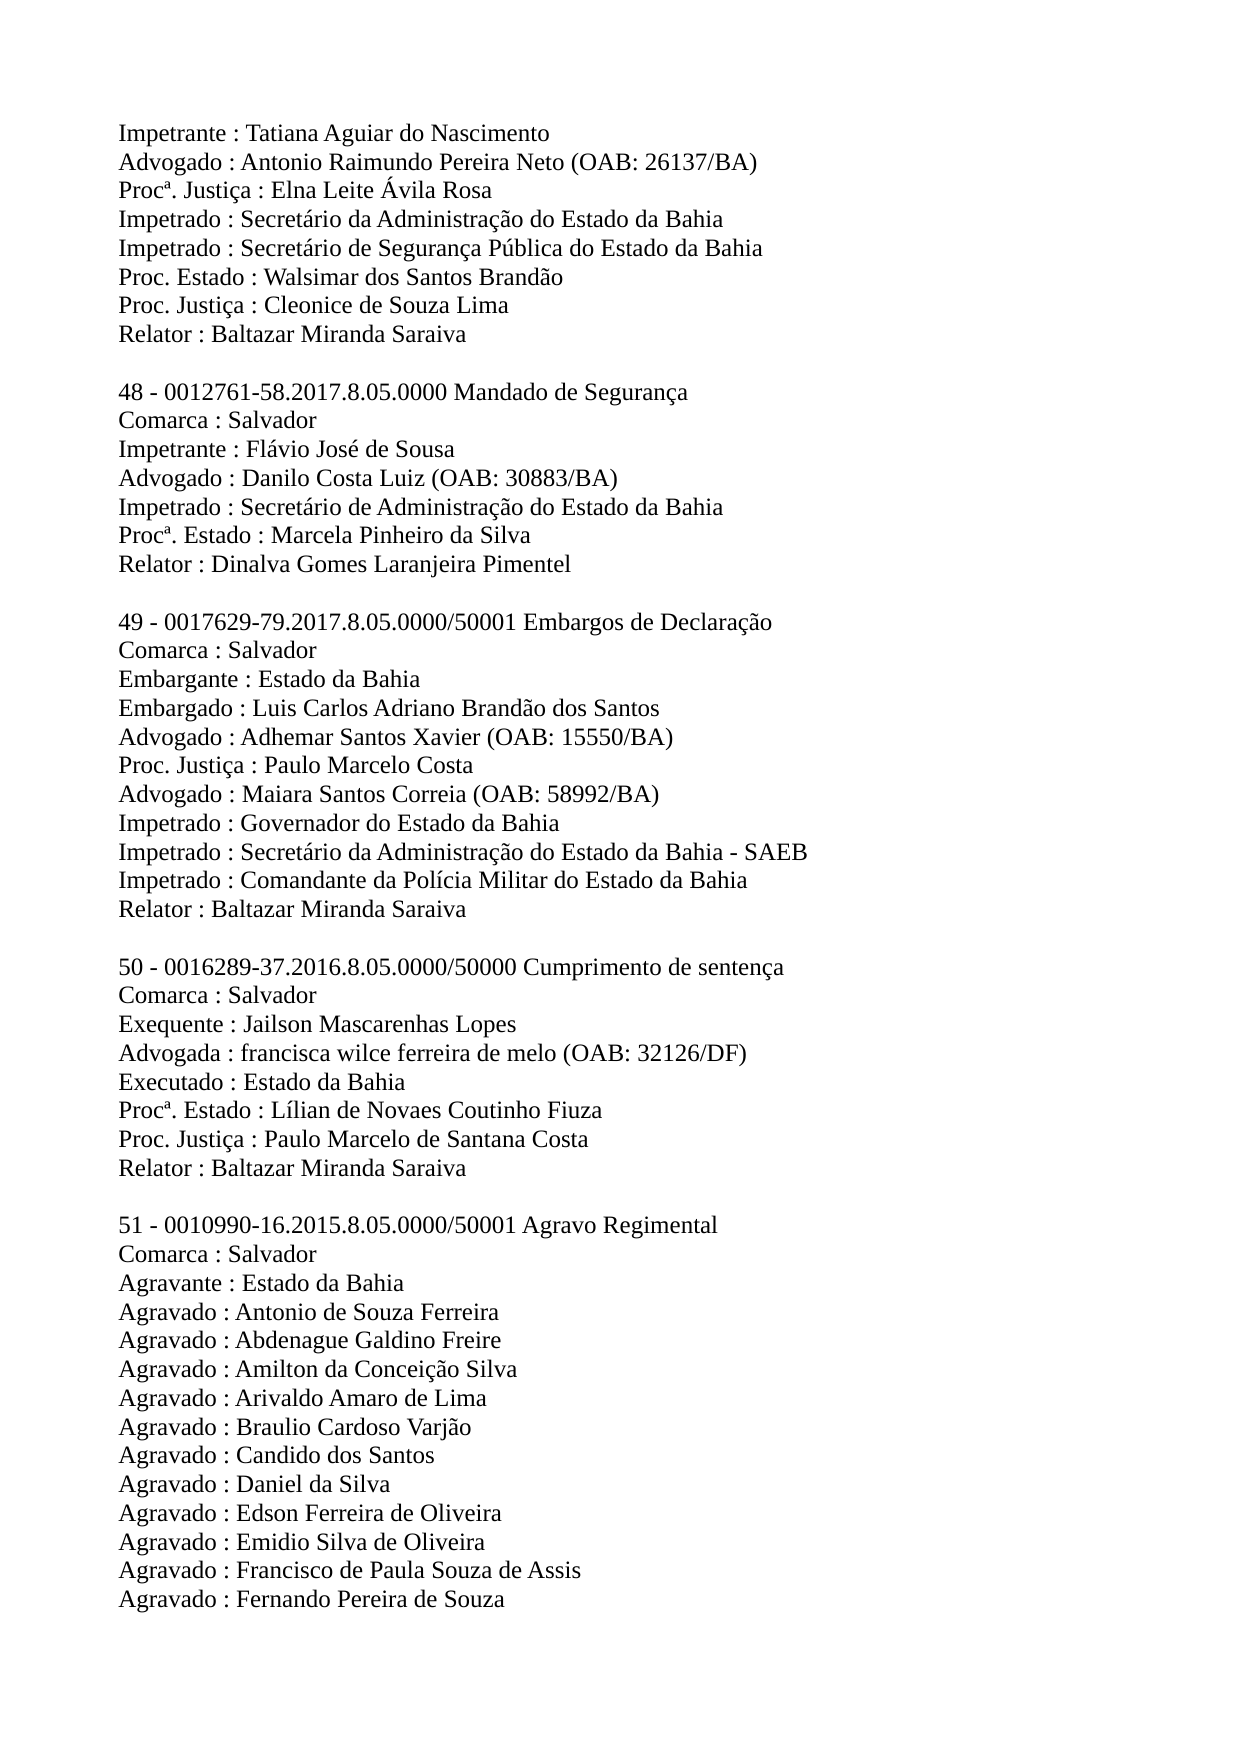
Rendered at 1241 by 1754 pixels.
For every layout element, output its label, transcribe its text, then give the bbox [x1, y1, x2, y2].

text Advogada : francisca wilce ferreira de melo (OAB: 32126/DF) [118, 1038, 1122, 1067]
text 50 - 0016289-37.2016.8.05.0000/50000 Cumprimento de sentença [118, 952, 1122, 981]
text Agravado : Daniel da Silva [118, 1469, 1122, 1498]
text 51 - 0010990-16.2015.8.05.0000/50001 Agravo Regimental [118, 1211, 1122, 1239]
text Proc. Justiça : Paulo Marcelo Costa [118, 751, 1122, 779]
text Agravado : Francisco de Paula Souza de Assis [118, 1556, 1122, 1584]
text Agravado : Candido dos Santos [118, 1441, 1122, 1469]
text Procª. Estado : Marcela Pinheiro da Silva [118, 521, 1122, 549]
text Comarca : Salvador [118, 636, 1122, 664]
text Proc. Estado : Walsimar dos Santos Brandão [118, 262, 1122, 291]
text 48 - 0012761-58.2017.8.05.0000 Mandado de Segurança [118, 377, 1122, 406]
text Impetrado : Secretário de Administração do Estado da Bahia [118, 492, 1122, 521]
text Exequente : Jailson Mascarenhas Lopes [118, 1009, 1122, 1038]
text 49 - 0017629-79.2017.8.05.0000/50001 Embargos de Declaração [118, 607, 1122, 636]
text Agravado : Emidio Silva de Oliveira [118, 1527, 1122, 1556]
text Agravado : Arivaldo Amaro de Lima [118, 1383, 1122, 1412]
text Proc. Justiça : Cleonice de Souza Lima [118, 291, 1122, 319]
text Impetrante : Tatiana Aguiar do Nascimento [118, 118, 1122, 147]
text Comarca : Salvador [118, 1239, 1122, 1268]
text Advogado : Adhemar Santos Xavier (OAB: 15550/BA) [118, 722, 1122, 751]
text Impetrante : Flávio José de Sousa [118, 434, 1122, 463]
text Procª. Justiça : Elna Leite Ávila Rosa [118, 176, 1122, 204]
text Executado : Estado da Bahia [118, 1067, 1122, 1096]
text Relator : Baltazar Miranda Saraiva [118, 1153, 1122, 1182]
text Impetrado : Comandante da Polícia Militar do Estado da Bahia [118, 866, 1122, 894]
text Impetrado : Secretário da Administração do Estado da Bahia [118, 204, 1122, 233]
text Advogado : Danilo Costa Luiz (OAB: 30883/BA) [118, 463, 1122, 492]
text Advogado : Maiara Santos Correia (OAB: 58992/BA) [118, 779, 1122, 808]
text Impetrado : Secretário da Administração do Estado da Bahia - SAEB [118, 837, 1122, 866]
text Agravado : Braulio Cardoso Varjão [118, 1412, 1122, 1441]
text Comarca : Salvador [118, 981, 1122, 1009]
text Embargante : Estado da Bahia [118, 664, 1122, 693]
text Agravado : Abdenague Galdino Freire [118, 1326, 1122, 1354]
text Comarca : Salvador [118, 406, 1122, 434]
text Impetrado : Secretário de Segurança Pública do Estado da Bahia [118, 233, 1122, 262]
text Agravante : Estado da Bahia [118, 1268, 1122, 1297]
text Relator : Baltazar Miranda Saraiva [118, 319, 1122, 348]
text Proc. Justiça : Paulo Marcelo de Santana Costa [118, 1124, 1122, 1153]
text Agravado : Edson Ferreira de Oliveira [118, 1498, 1122, 1527]
text Relator : Dinalva Gomes Laranjeira Pimentel [118, 549, 1122, 578]
text Relator : Baltazar Miranda Saraiva [118, 894, 1122, 923]
text Agravado : Antonio de Souza Ferreira [118, 1297, 1122, 1326]
text Impetrado : Governador do Estado da Bahia [118, 808, 1122, 837]
text Embargado : Luis Carlos Adriano Brandão dos Santos [118, 693, 1122, 722]
text Agravado : Amilton da Conceição Silva [118, 1354, 1122, 1383]
text Advogado : Antonio Raimundo Pereira Neto (OAB: 26137/BA) [118, 147, 1122, 176]
text Procª. Estado : Lílian de Novaes Coutinho Fiuza [118, 1096, 1122, 1124]
text Agravado : Fernando Pereira de Souza [118, 1584, 1122, 1613]
